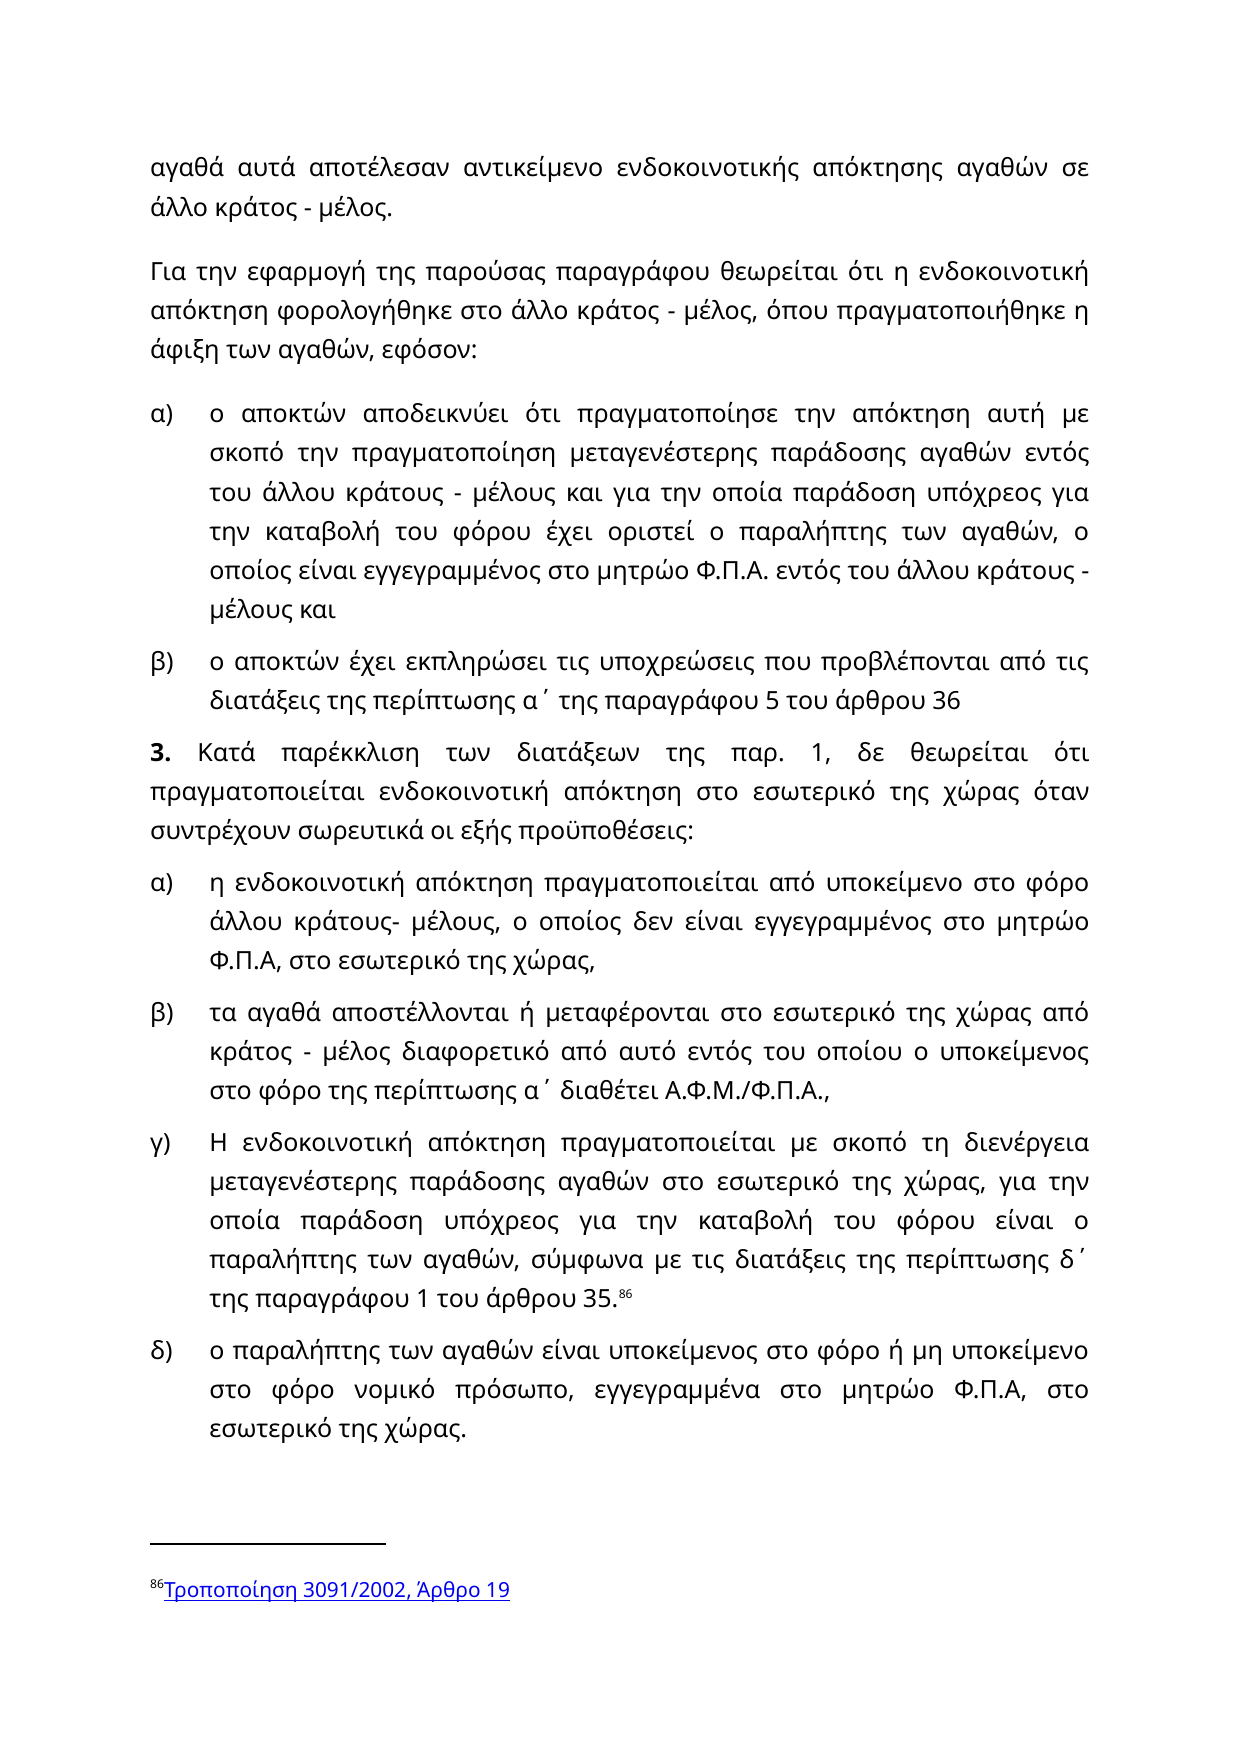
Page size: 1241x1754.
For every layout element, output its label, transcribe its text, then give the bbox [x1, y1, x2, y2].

list δ) ο παραλήπτης των αγαθών είναι υποκείμενος στο φόρο ή μη υποκείμενο στο φόρο νομικό πρόσωπο, εγγεγραμμένα στο μητρώο Φ.Π.Α, στο εσωτερικό της χώρας. [150, 1332, 1090, 1445]
text 3. Κατά παρέκκλιση των διατάξεων της παρ. 1, δε θεωρείται ότι πραγματοποιείται ενδοκοινοτική απόκτηση στο εσωτερικό της χώρας όταν συντρέχουν σωρευτικά οι εξής προϋποθέσεις: [150, 734, 1090, 847]
list β) ο αποκτών έχει εκπληρώσει τις υποχρεώσεις που προβλέπονται από τις διατάξεις της περίπτωσης α΄ της παραγράφου 5 του άρθρου 36 [150, 643, 1090, 717]
list β) τα αγαθά αποστέλλονται ή μεταφέρονται στο εσωτερικό της χώρας από κράτος - μέλος διαφορετικό από αυτό εντός του οποίου ο υποκείμενος στο φόρο της περίπτωσης α΄ διαθέτει Α.Φ.Μ./Φ.Π.Α., [150, 994, 1090, 1107]
list α) η ενδοκοινοτική απόκτηση πραγματοποιείται από υποκείμενο στο φόρο άλλου κράτους- μέλους, ο οποίος δεν είναι εγγεγραμμένος στο μητρώο Φ.Π.Α, στο εσωτερικό της χώρας, [150, 864, 1090, 977]
text αγαθά αυτά αποτέλεσαν αντικείμενο ενδοκοινοτικής απόκτησης αγαθών σε άλλο κράτος - μέλος. [150, 150, 1090, 223]
list α) ο αποκτών αποδεικνύει ότι πραγματοποίησε την απόκτηση αυτή με σκοπό την πραγματοποίηση μεταγενέστερης παράδοσης αγαθών εντός του άλλου κράτους - μέλους και για την οποία παράδοση υπόχρεος για την καταβολή του φόρου έχει οριστεί ο παραλήπτης των αγαθών, ο οποίος είναι εγγεγραμμένος στο μητρώο Φ.Π.Α. εντός του άλλου κράτους - μέλους και [150, 396, 1090, 626]
text Τροποποίηση 3091/2002, Άρθρο 19 [150, 1576, 1090, 1604]
list γ) Η ενδοκοινοτική απόκτηση πραγματοποιείται με σκοπό τη διενέργεια μεταγενέστερης παράδοσης αγαθών στο εσωτερικό της χώρας, για την οποία παράδοση υπόχρεος για την καταβολή του φόρου είναι ο παραλήπτης των αγαθών, σύμφωνα με τις διατάξεις της περίπτωσης δ΄ της παραγράφου 1 του άρθρου 35. [150, 1124, 1090, 1315]
text Για την εφαρμογή της παρούσας παραγράφου θεωρείται ότι η ενδοκοινοτική απόκτηση φορολογήθηκε στο άλλο κράτος - μέλος, όπου πραγματοποιήθηκε η άφιξη των αγαθών, εφόσον: [150, 253, 1090, 366]
